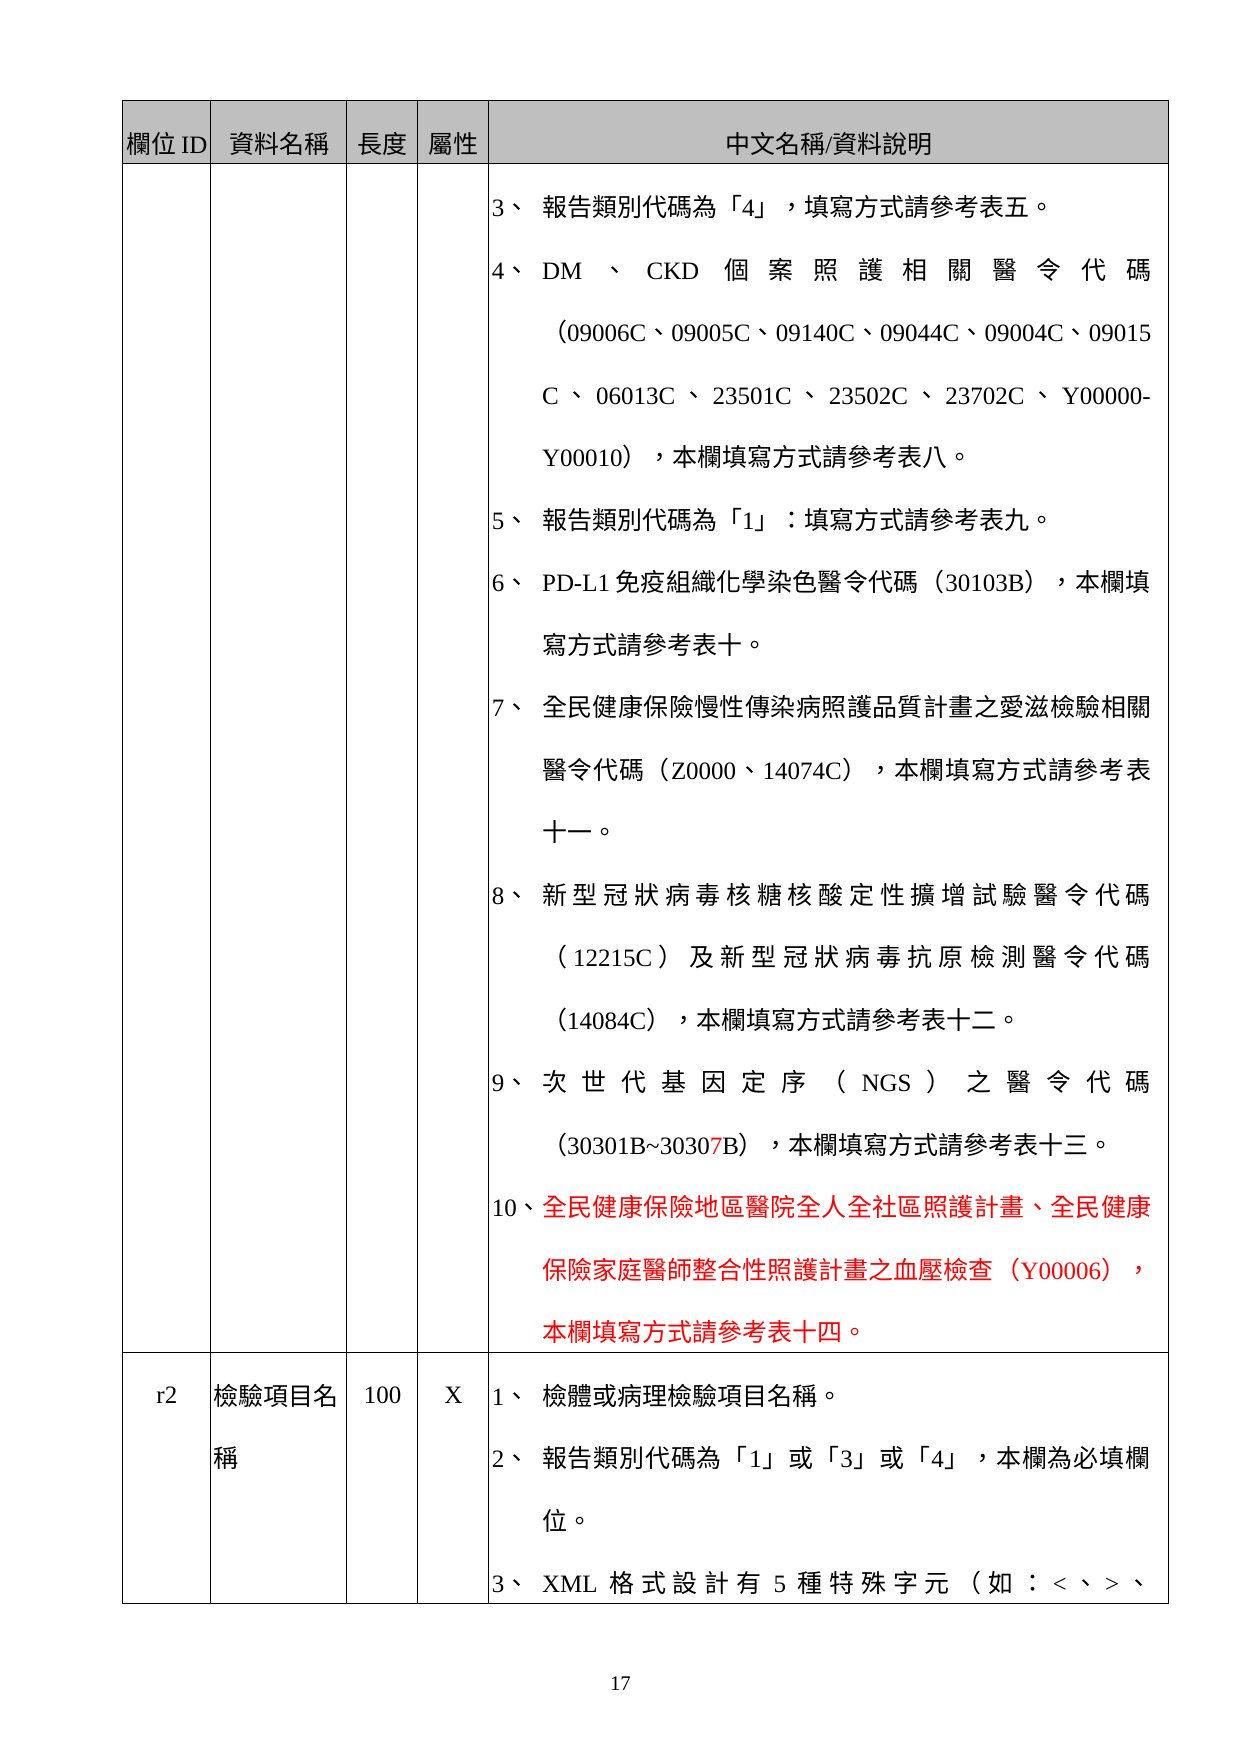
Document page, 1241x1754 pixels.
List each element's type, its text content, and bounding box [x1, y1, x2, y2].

table_cell 如同一醫令具有多個檢驗（查）結果時，則連續編號，最小值為1，例如1、2、3…。 本欄為必填欄位。 報告類別代碼為「4」，填寫方式請參考表五。 DM、CKD個案照護相關醫令代碼（09006C、09005C、09140C、09044C、09004C、09015C、06013C、23501C、23502C、23702C、Y00000-Y00010），本欄填寫方式請參考表八。 報告類別代碼為「1」：填寫方式請參考表九。 PD-L1免疫組織化學染色醫令代碼（30103B），本欄填寫方式請參考表十。 全民健康保險慢性傳染病照護品質計畫之愛滋檢驗相關醫令代碼（Z0000、14074C），本欄填寫方式請參考表十一。 新型冠狀病毒核糖核酸定性擴增試驗醫令代碼（12215C）及新型冠狀病毒抗原檢測醫令代碼（14084C），本欄填寫方式請參考表十二。 次世代基因定序（NGS）之醫令代碼（30301B~30307B），本欄填寫方式請參考表十三。 全民健康保險地區醫院全人全社區照護計畫、全民健康保險家庭醫師整合性照護計畫之血壓檢查（Y00006），本欄填寫方式請參考表十四。 [489, 164, 1168, 1352]
table_cell 100 [347, 1353, 417, 1603]
table_header 屬性 [418, 101, 488, 163]
table_header 長度 [347, 101, 417, 163]
table_cell [123, 164, 210, 1352]
table_header 資料名稱 [211, 101, 346, 163]
table_header 中文名稱/資料說明 [489, 101, 1168, 163]
table_cell r2 [123, 1353, 210, 1603]
table_cell [211, 164, 346, 1352]
table_header 欄位ID [123, 101, 210, 163]
table_cell [418, 164, 488, 1352]
table_cell 檢驗項目名稱 [211, 1353, 346, 1603]
table_cell 檢體或病理檢驗項目名稱。 報告類別代碼為「1」或「3」或「4」，本欄為必填欄位。 XML格式設計有5種特殊字元（如：<、>、&、'、"），需作為資料格式判斷，若欄位資料內容出現此5種特殊字元時，請以全形方式申報，如：＜、＞、＆、’、＂。 報告類別代碼為「4」，填寫方式如下： 欄位「r1報告序號」為「1」，本欄請填「BH」； 欄位「r1報告序號」為「2」，本欄請填「BW」； 欄位「r1報告序號」為「3」，本欄請填「ASA」； 欄位「r1報告序號」為「4」、「5」，本欄請填「Surgical Approach」。 DM、CKD個案照護相關醫令代碼（09006C、09005C、09140C、09044C、09004C、09015C、06013C、23501C、23502C、23702C、Y00000-Y00010），本欄填寫方式請參考表八。 報告類別代碼為「1」：填寫方式請參考表九。 全民健康保險慢性傳染病照護品質計畫之愛滋檢驗相關醫令代碼（Z0000、14074C），本欄填寫方式請參考表十一。 新型冠狀病毒核糖核酸定性擴增試驗醫令代碼（12215C）及新型冠狀病毒抗原檢測醫令代碼（14084C），本欄填寫方式請參考表十二。 次世代基因定序（NGS）之醫令代碼（30301B~30307B），本欄填寫方式請參考表十三。 全民健康保險地區醫院全人全社區照護計畫、全民健康保險家庭醫師整合性照護計畫之血壓檢查（Y00006），本欄填寫方式請參考表十四。 [489, 1353, 1168, 1603]
table_cell [347, 164, 417, 1352]
table_cell X [418, 1353, 488, 1603]
